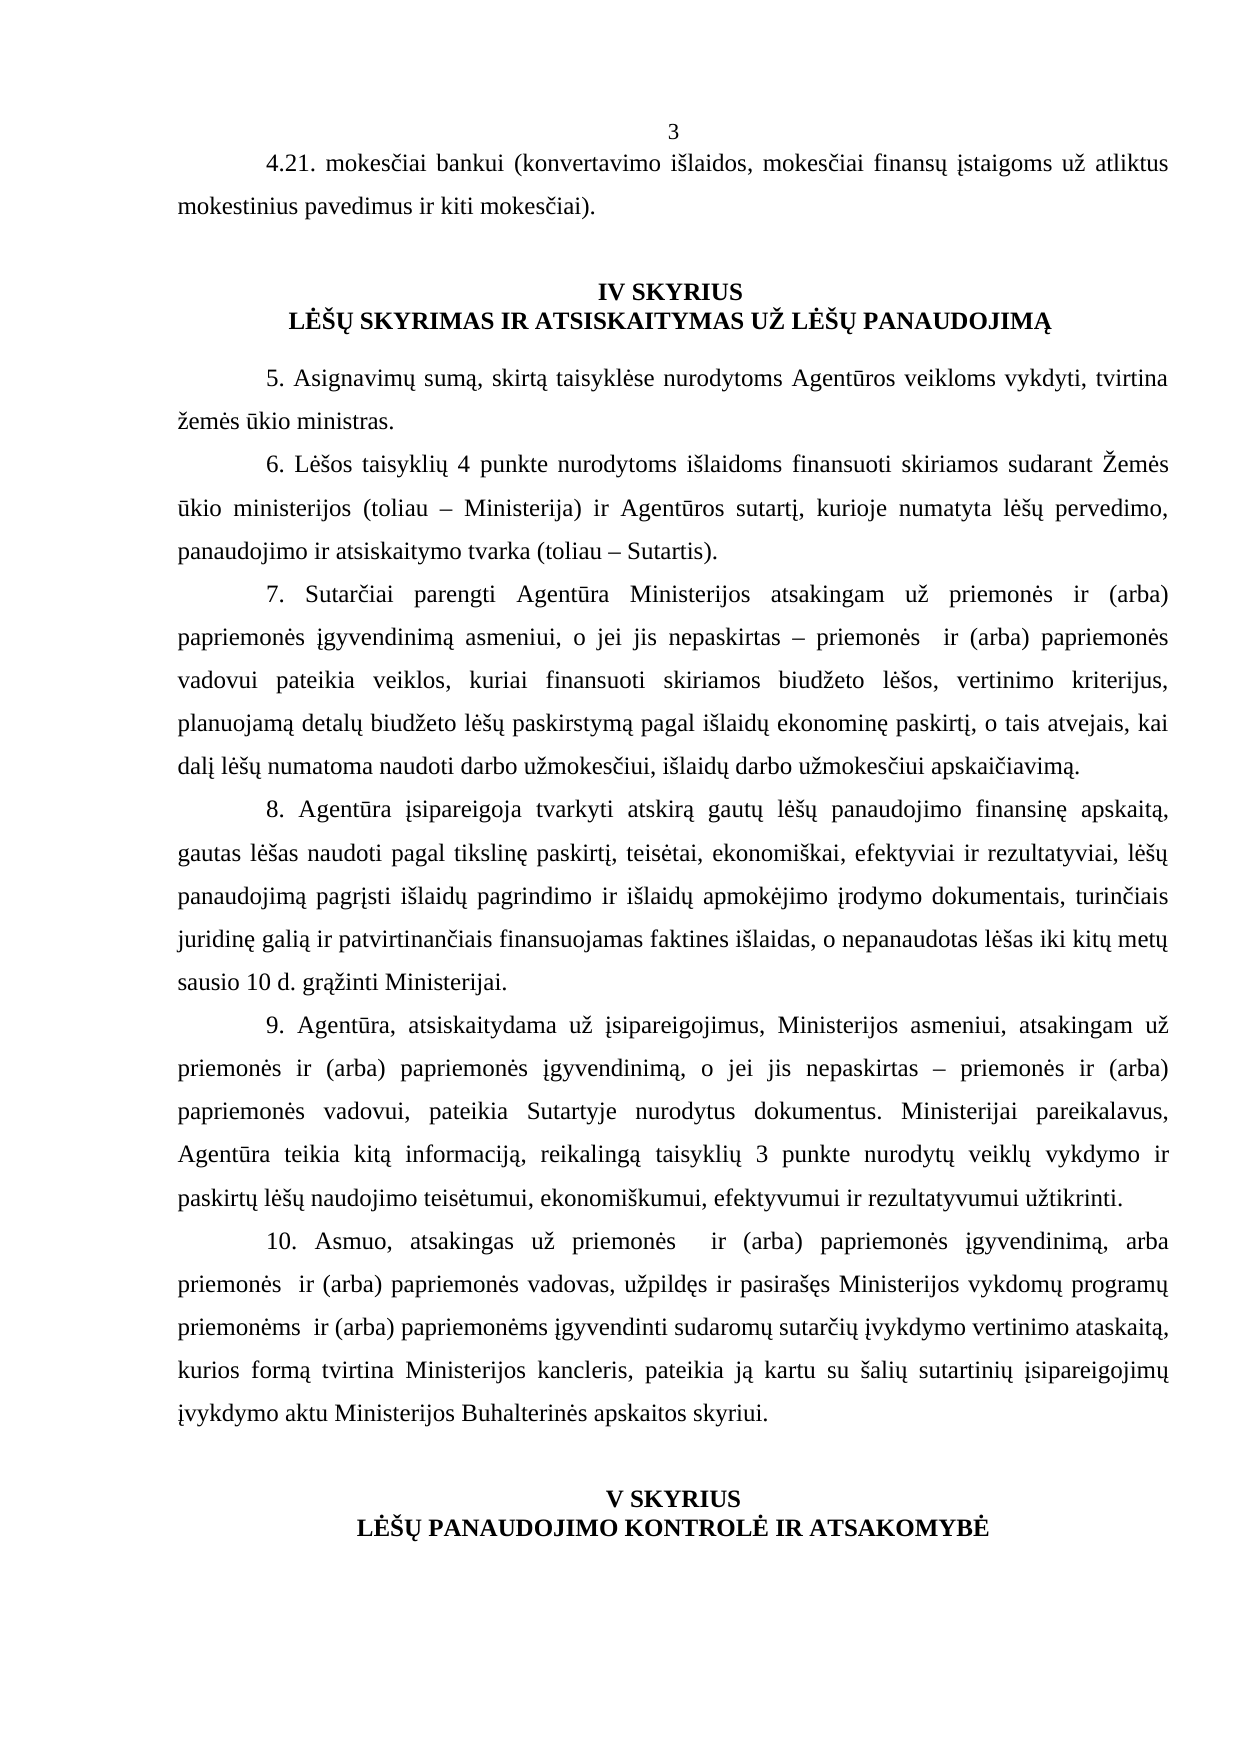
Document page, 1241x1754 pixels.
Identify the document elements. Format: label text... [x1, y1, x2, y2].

text V SKYRIUS [177, 1484, 1169, 1513]
text 8. Agentūra įsipareigoja tvarkyti atskirą gautų lėšų panaudojimo finansinę apskaitą, gautas lėšas naudoti pagal tikslinę paskirtį, teisėtai, ekonomiškai, efektyviai ir rezultatyviai, lėšų panaudojimą pagrįsti išlaidų pagrindimo ir išlaidų apmokėjimo įrodymo dokumentais, turinčiais juridinę galią ir patvirtinančiais finansuojamas faktines išlaidas, o nepanaudotas lėšas iki kitų metų sausio 10 d. grąžinti Ministerijai. [177, 794, 1169, 996]
text 5. Asignavimų sumą, skirtą taisyklėse nurodytoms Agentūros veikloms vykdyti, tvirtina žemės ūkio ministras. [177, 363, 1169, 435]
text LĖŠŲ SKYRIMAS IR ATSISKAITYMAS UŽ LĖŠŲ PANAUDOJIMĄ [177, 306, 1169, 334]
text 9. Agentūra, atsiskaitydama už įsipareigojimus, Ministerijos asmeniui, atsakingam už priemonės ir (arba) papriemonės įgyvendinimą, o jei jis nepaskirtas – priemonės ir (arba) papriemonės vadovui, pateikia Sutartyje nurodytus dokumentus. Ministerijai pareikalavus, Agentūra teikia kitą informaciją, reikalingą taisyklių 3 punkte nurodytų veiklų vykdymo ir paskirtų lėšų naudojimo teisėtumui, ekonomiškumui, efektyvumui ir rezultatyvumui užtikrinti. [177, 1010, 1169, 1211]
text 10. Asmuo, atsakingas už priemonės ir (arba) papriemonės įgyvendinimą, arba priemonės ir (arba) papriemonės vadovas, užpildęs ir pasirašęs Ministerijos vykdomų programų priemonėms ir (arba) papriemonėms įgyvendinti sudaromų sutarčių įvykdymo vertinimo ataskaitą, kurios formą tvirtina Ministerijos kancleris, pateikia ją kartu su šalių sutartinių įsipareigojimų įvykdymo aktu Ministerijos Buhalterinės apskaitos skyriui. [177, 1226, 1169, 1427]
text 4.21. mokesčiai bankui (konvertavimo išlaidos, mokesčiai finansų įstaigoms už atliktus mokestinius pavedimus ir kiti mokesčiai). [177, 148, 1169, 219]
text LĖŠŲ PANAUDOJIMO KONTROLĖ IR ATSAKOMYBĖ [177, 1513, 1169, 1542]
text IV SKYRIUS [177, 277, 1169, 306]
text 7. Sutarčiai parengti Agentūra Ministerijos atsakingam už priemonės ir (arba) papriemonės įgyvendinimą asmeniui, o jei jis nepaskirtas – priemonės ir (arba) papriemonės vadovui pateikia veiklos, kuriai finansuoti skiriamos biudžeto lėšos, vertinimo kriterijus, planuojamą detalų biudžeto lėšų paskirstymą pagal išlaidų ekonominę paskirtį, o tais atvejais, kai dalį lėšų numatoma naudoti darbo užmokesčiui, išlaidų darbo užmokesčiui apskaičiavimą. [177, 579, 1169, 780]
text 6. Lėšos taisyklių 4 punkte nurodytoms išlaidoms finansuoti skiriamos sudarant Žemės ūkio ministerijos (toliau – Ministerija) ir Agentūros sutartį, kurioje numatyta lėšų pervedimo, panaudojimo ir atsiskaitymo tvarka (toliau – Sutartis). [177, 449, 1169, 564]
